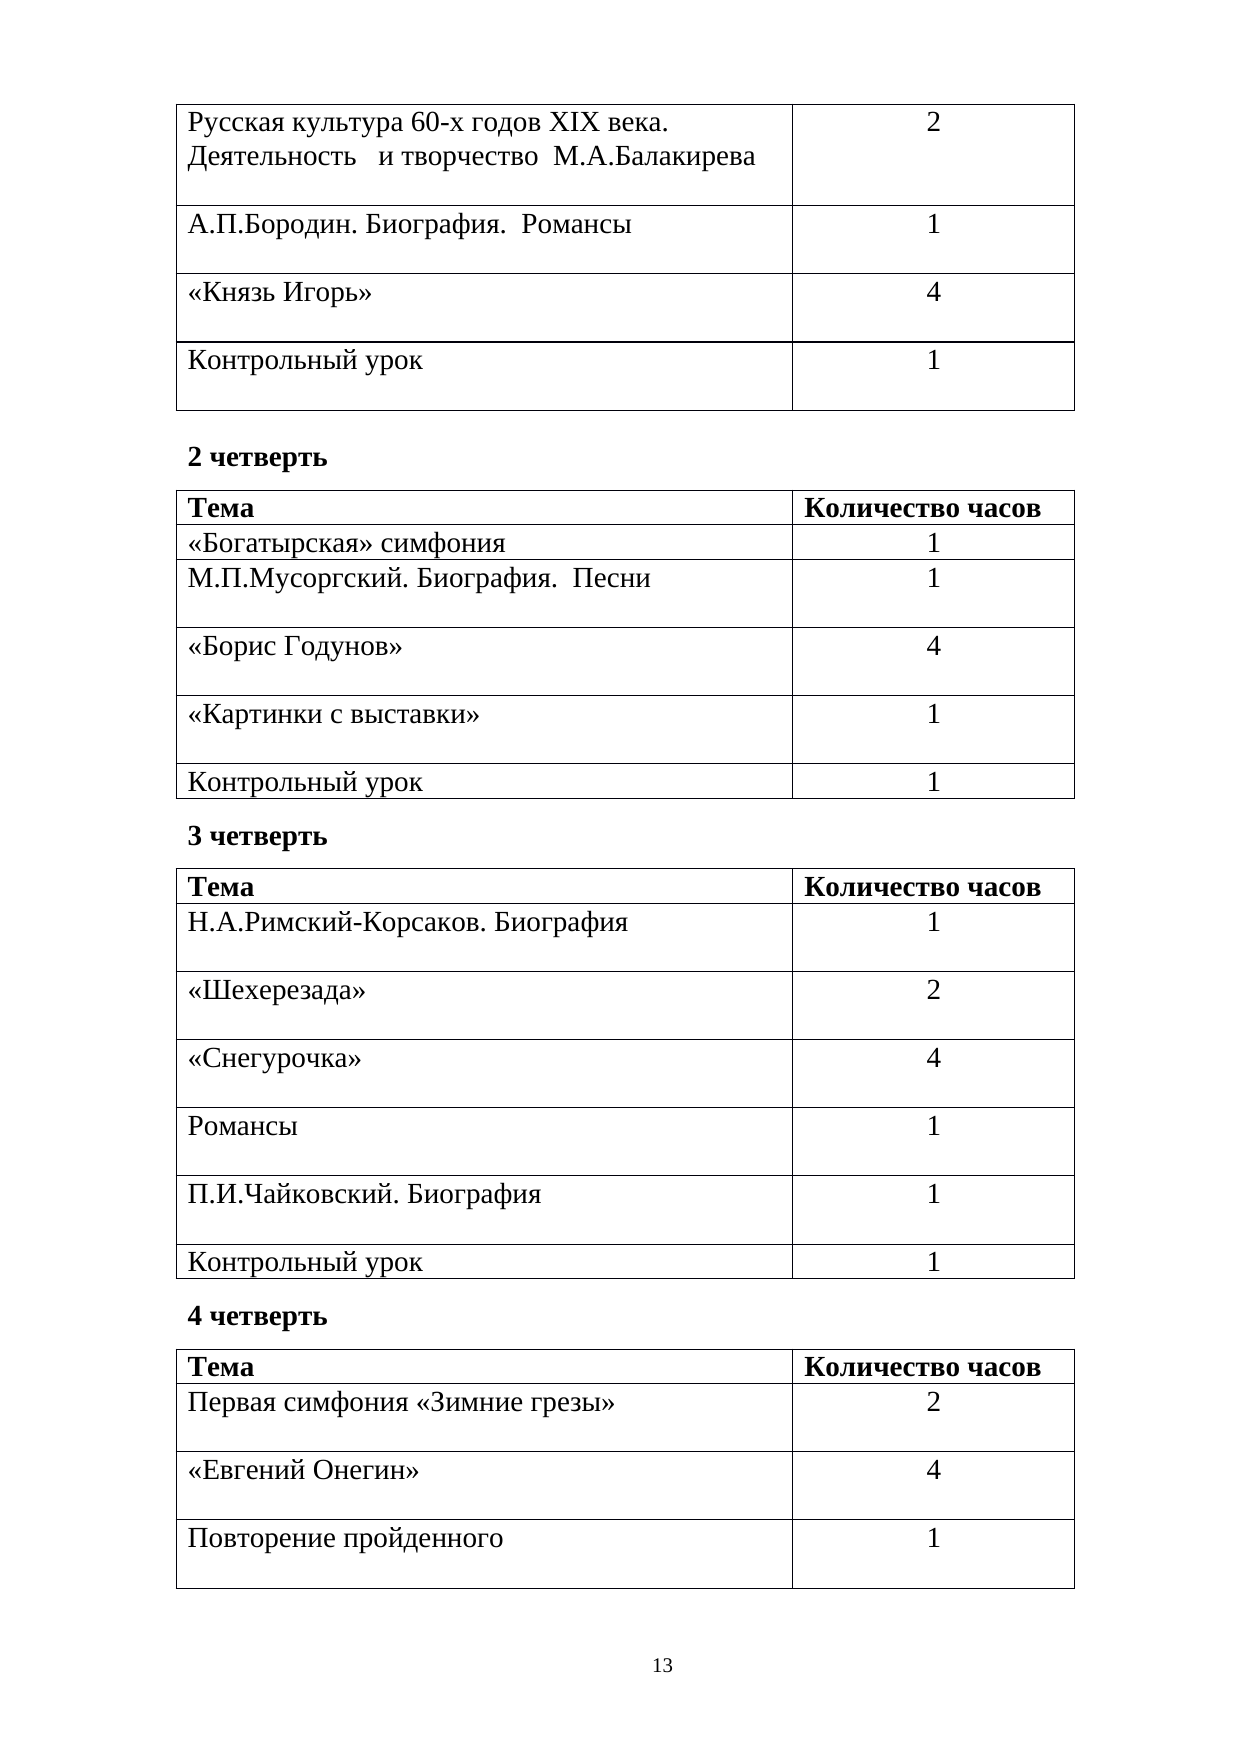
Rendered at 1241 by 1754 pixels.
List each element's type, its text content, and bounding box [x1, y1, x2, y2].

table_cell Контрольный урок [177, 1245, 792, 1278]
table_cell «Шехерезада» [177, 972, 792, 1039]
table_cell 1 [793, 1520, 1074, 1587]
table_cell «Картинки с выставки» [177, 696, 792, 763]
table_cell 2 [793, 972, 1074, 1039]
table_cell 2 [793, 105, 1074, 205]
table_cell «Снегурочка» [177, 1040, 792, 1107]
table_header Количество часов [793, 1350, 1074, 1383]
table_cell 1 [793, 1245, 1074, 1278]
table_cell Первая симфония «Зимние грезы» [177, 1384, 792, 1451]
table_cell 4 [793, 1452, 1074, 1519]
table_cell «Князь Игорь» [177, 274, 792, 341]
table_cell 4 [793, 1040, 1074, 1107]
table_cell 1 [793, 904, 1074, 971]
table_header Количество часов [793, 491, 1074, 524]
table_cell М.П.Мусоргский. Биография. Песни [177, 560, 792, 627]
text 2 четверть [187, 439, 1137, 473]
table_cell 1 [793, 560, 1074, 627]
table_header Тема [177, 869, 792, 903]
table_cell 1 [793, 206, 1074, 273]
table_header Количество часов [793, 869, 1074, 903]
table_cell Контрольный урок [177, 343, 792, 409]
table_cell «Борис Годунов» [177, 628, 792, 695]
text 4 четверть [187, 1298, 1137, 1332]
table_cell 1 [793, 1108, 1074, 1175]
table_cell Русская культура 60-х годов XIX века. Деятельность и творчество М.А.Балакирева [177, 105, 792, 205]
table_cell Повторение пройденного [177, 1520, 792, 1587]
table_cell А.П.Бородин. Биография. Романсы [177, 206, 792, 273]
table_cell «Евгений Онегин» [177, 1452, 792, 1519]
table_cell 1 [793, 343, 1074, 409]
table_header Тема [177, 1350, 792, 1383]
table_cell 4 [793, 274, 1074, 341]
text 3 четверть [187, 818, 1137, 851]
table_cell 2 [793, 1384, 1074, 1451]
table_cell «Богатырская» симфония [177, 525, 792, 559]
table_cell 1 [793, 525, 1074, 559]
table_cell Романсы [177, 1108, 792, 1175]
table_header Тема [177, 491, 792, 524]
table_cell 1 [793, 1176, 1074, 1243]
table_cell 1 [793, 764, 1074, 798]
table_cell 1 [793, 696, 1074, 763]
table_cell Контрольный урок [177, 764, 792, 798]
table_cell 4 [793, 628, 1074, 695]
table_cell П.И.Чайковский. Биография [177, 1176, 792, 1243]
table_cell Н.А.Римский-Корсаков. Биография [177, 904, 792, 971]
